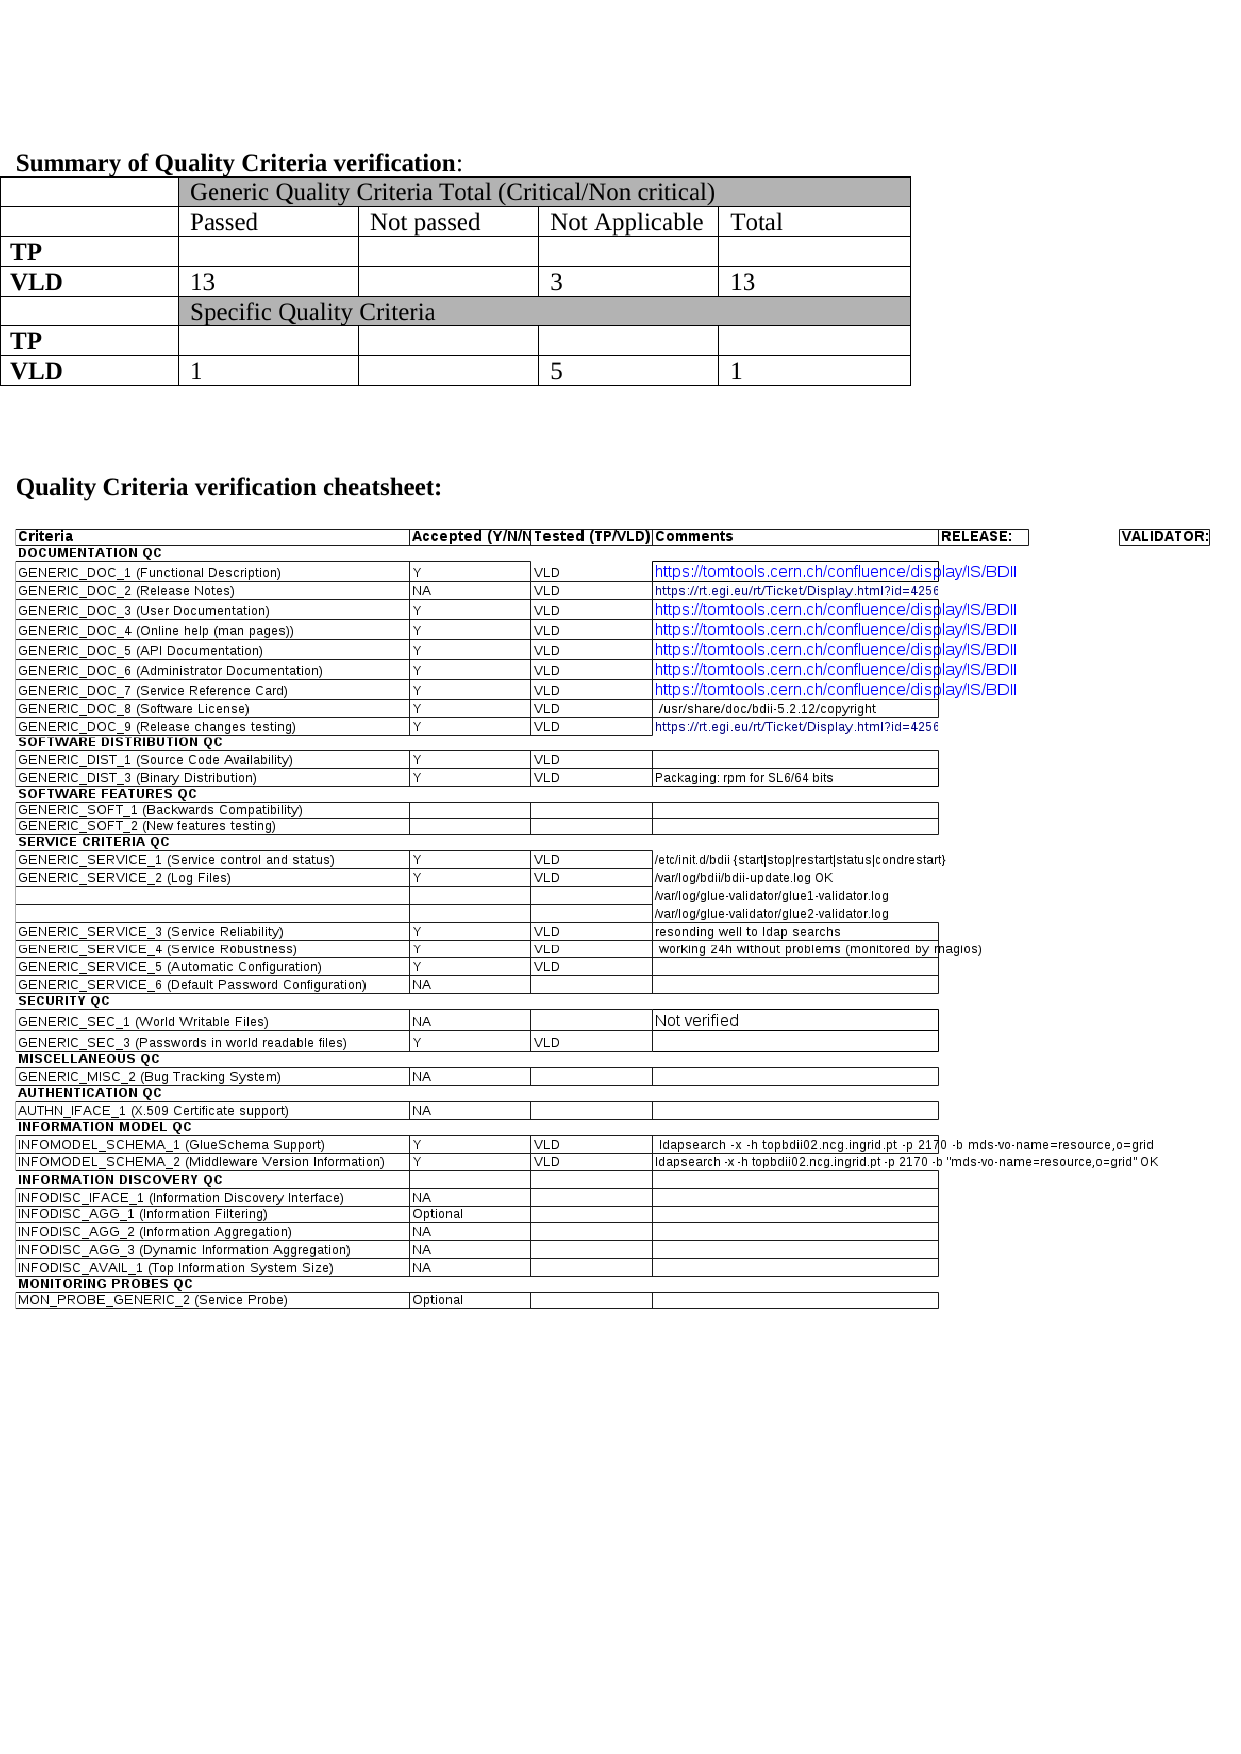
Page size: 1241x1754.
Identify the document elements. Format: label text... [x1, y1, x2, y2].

table_cell [719, 237, 910, 266]
table_cell [179, 237, 358, 266]
table_cell [1, 297, 178, 325]
table_cell Specific Quality Criteria [179, 297, 910, 325]
table_cell [719, 326, 910, 355]
table_cell [359, 326, 538, 355]
table_cell VLD [1, 267, 178, 296]
table_cell [359, 356, 538, 385]
table_cell [359, 237, 538, 266]
table_cell Total [719, 207, 910, 236]
table_cell TP [1, 326, 178, 355]
table_cell 13 [179, 267, 358, 296]
table_header Generic Quality Criteria Total (Critical/Non critical) [179, 178, 910, 206]
table_cell 1 [719, 356, 910, 385]
table_header [1, 178, 178, 206]
table_cell [1, 207, 178, 236]
table_cell [179, 326, 358, 355]
table_cell [539, 237, 718, 266]
text Quality Criteria verification cheatsheet: [16, 472, 1216, 501]
table_cell Passed [179, 207, 358, 236]
table_cell 1 [179, 356, 358, 385]
table_cell TP [1, 237, 178, 266]
text Summary of Quality Criteria verification: [16, 148, 1216, 176]
table_cell 3 [539, 267, 718, 296]
table_cell 5 [539, 356, 718, 385]
table_cell 13 [719, 267, 910, 296]
table_cell [539, 326, 718, 355]
table_cell VLD [1, 356, 178, 385]
table_cell [359, 267, 538, 296]
picture [15, 529, 1216, 1363]
table_cell Not Applicable [539, 207, 718, 236]
table_cell Not passed [359, 207, 538, 236]
